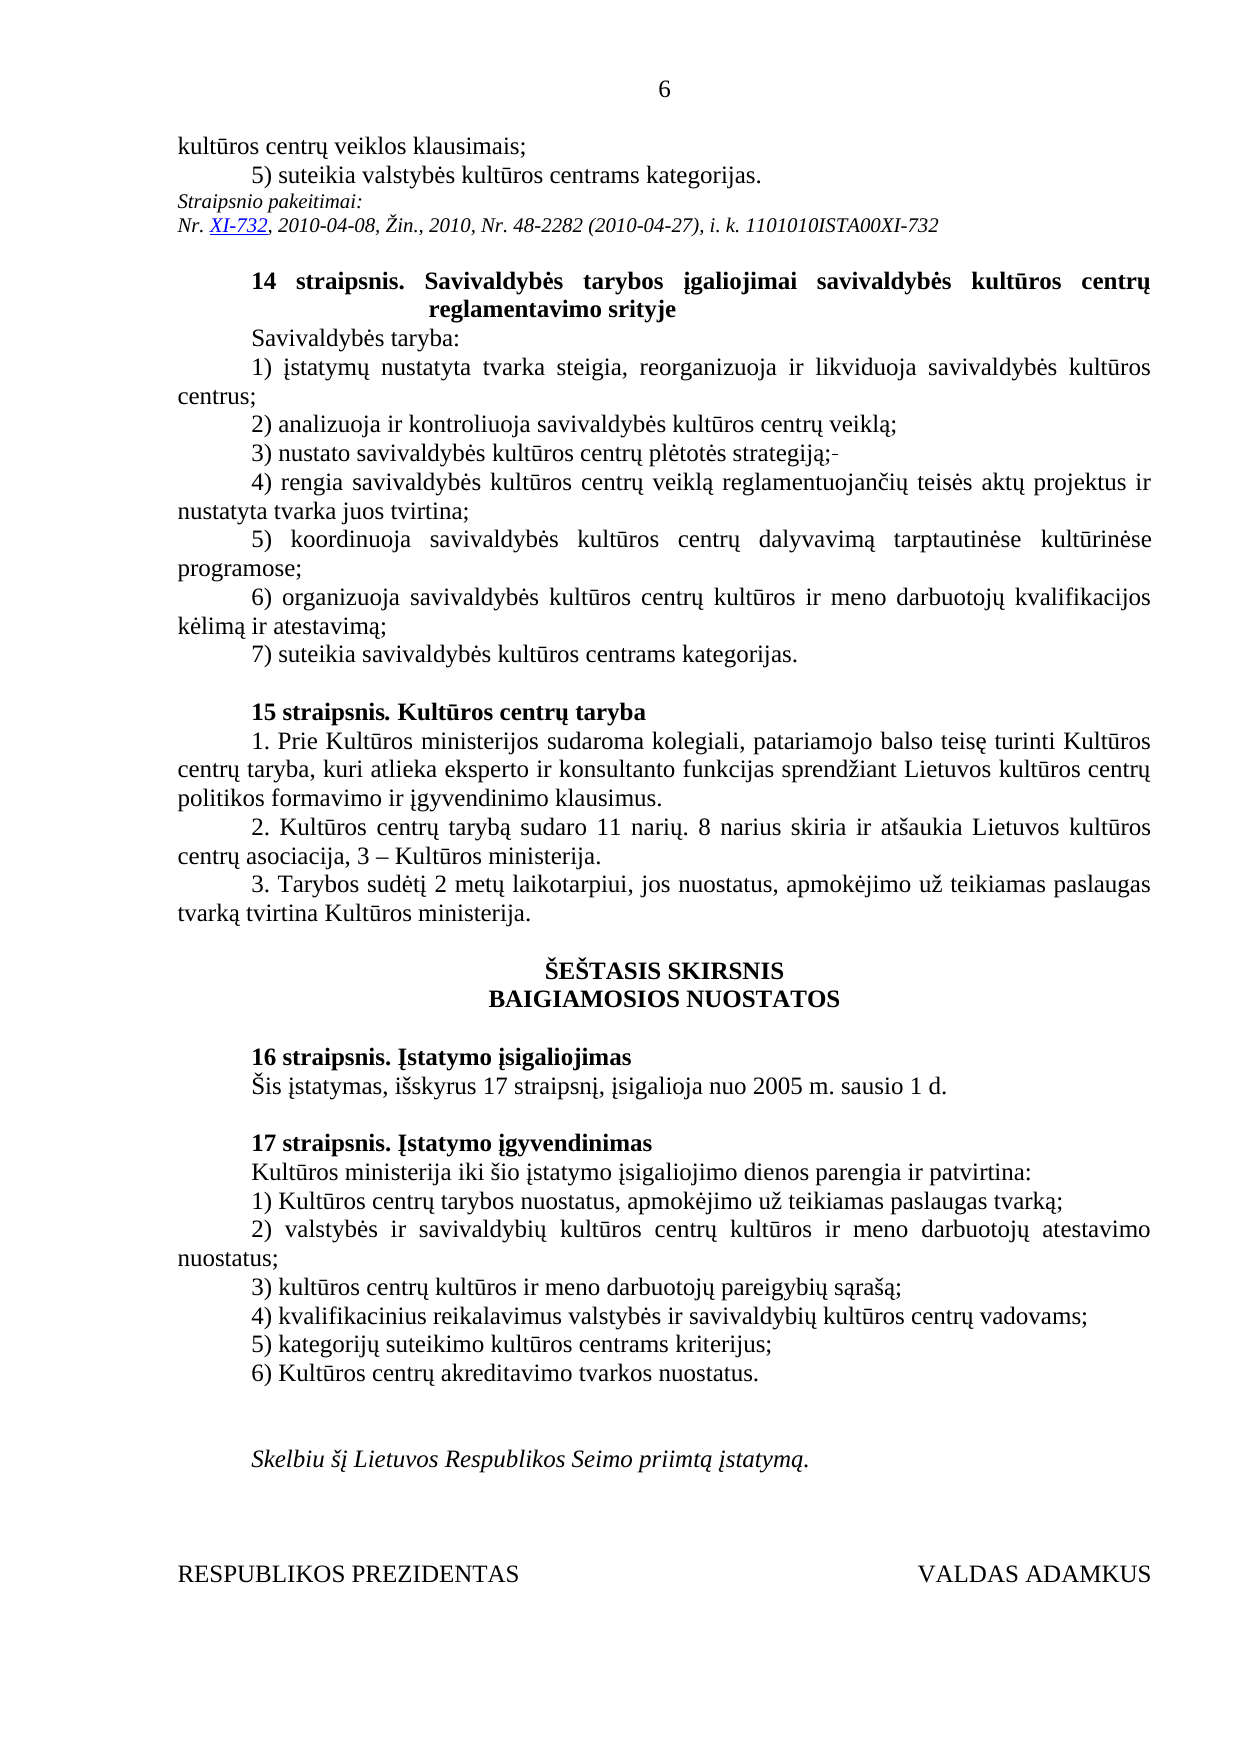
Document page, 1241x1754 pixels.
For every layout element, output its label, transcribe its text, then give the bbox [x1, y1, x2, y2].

text 2) valstybės ir savivaldybių kultūros centrų kultūros ir meno darbuotojų atestavimo nuostatus; [177, 1214, 1152, 1272]
text 7) suteikia savivaldybės kultūros centrams kategorijas. [177, 639, 1152, 668]
text 6) organizuoja savivaldybės kultūros centrų kultūros ir meno darbuotojų kvalifikacijos kėlimą ir atestavimą; [177, 582, 1152, 639]
text kultūros centrų veiklos klausimais; [177, 131, 1152, 160]
text 4) kvalifikacinius reikalavimus valstybės ir savivaldybių kultūros centrų vadovams; [177, 1301, 1152, 1329]
text 6) Kultūros centrų akreditavimo tvarkos nuostatus. [177, 1358, 1152, 1387]
text 3) nustato savivaldybės kultūros centrų plėtotės strategiją; [177, 438, 1152, 467]
text Kultūros ministerija iki šio įstatymo įsigaliojimo dienos parengia ir patvirtina: [177, 1157, 1152, 1186]
text 5) suteikia valstybės kultūros centrams kategorijas. [177, 160, 1152, 189]
text 17 straipsnis. Įstatymo įgyvendinimas [177, 1128, 1152, 1157]
text 1) įstatymų nustatyta tvarka steigia, reorganizuoja ir likviduoja savivaldybės kultūros centrus; [177, 352, 1152, 409]
text 5) kategorijų suteikimo kultūros centrams kriterijus; [177, 1329, 1152, 1358]
text 2. Kultūros centrų tarybą sudaro 11 narių. 8 narius skiria ir atšaukia Lietuvos kultūros centrų asociacija, 3 – Kultūros ministerija. [177, 812, 1152, 869]
text BAIGIAMOSIOS NUOSTATOS [177, 984, 1152, 1013]
text Šis įstatymas, išskyrus 17 straipsnį, įsigalioja nuo 2005 m. sausio 1 d. [177, 1071, 1152, 1099]
text 1) Kultūros centrų tarybos nuostatus, apmokėjimo už teikiamas paslaugas tvarką; [177, 1186, 1152, 1214]
text Straipsnio pakeitimai: [177, 189, 1152, 213]
text Nr. XI-732, 2010-04-08, Žin., 2010, Nr. 48-2282 (2010-04-27), i. k. 1101010ISTA00XI-732 [177, 213, 1152, 237]
text Savivaldybės taryba: [177, 323, 1152, 352]
text 15 straipsnis. Kultūros centrų taryba [177, 697, 1152, 726]
text 1. Prie Kultūros ministerijos sudaroma kolegiali, patariamojo balso teisę turinti Kultūros centrų taryba, kuri atlieka eksperto ir konsultanto funkcijas sprendžiant Lietuvos kultūros centrų politikos formavimo ir įgyvendinimo klausimus. [177, 726, 1152, 812]
text 3) kultūros centrų kultūros ir meno darbuotojų pareigybių sąrašą; [177, 1272, 1152, 1301]
text RESPUBLIKOS PREZIDENTAS VALDAS ADAMKUS [177, 1559, 1152, 1588]
text 5) koordinuoja savivaldybės kultūros centrų dalyvavimą tarptautinėse kultūrinėse programose; [177, 524, 1152, 582]
text 2) analizuoja ir kontroliuoja savivaldybės kultūros centrų veiklą; [177, 409, 1152, 438]
text 14 straipsnis. Savivaldybės tarybos įgaliojimai savivaldybės kultūros centrų reglamentavimo srityje [251, 266, 1152, 323]
text 4) rengia savivaldybės kultūros centrų veiklą reglamentuojančių teisės aktų projektus ir nustatyta tvarka juos tvirtina; [177, 467, 1152, 524]
text 3. Tarybos sudėtį 2 metų laikotarpiui, jos nuostatus, apmokėjimo už teikiamas paslaugas tvarką tvirtina Kultūros ministerija. [177, 869, 1152, 927]
text ŠEŠTASIS SKIRSNIS [177, 956, 1152, 984]
text Skelbiu šį Lietuvos Respublikos Seimo priimtą įstatymą. [177, 1444, 1152, 1473]
text 16 straipsnis. Įstatymo įsigaliojimas [177, 1042, 1152, 1071]
